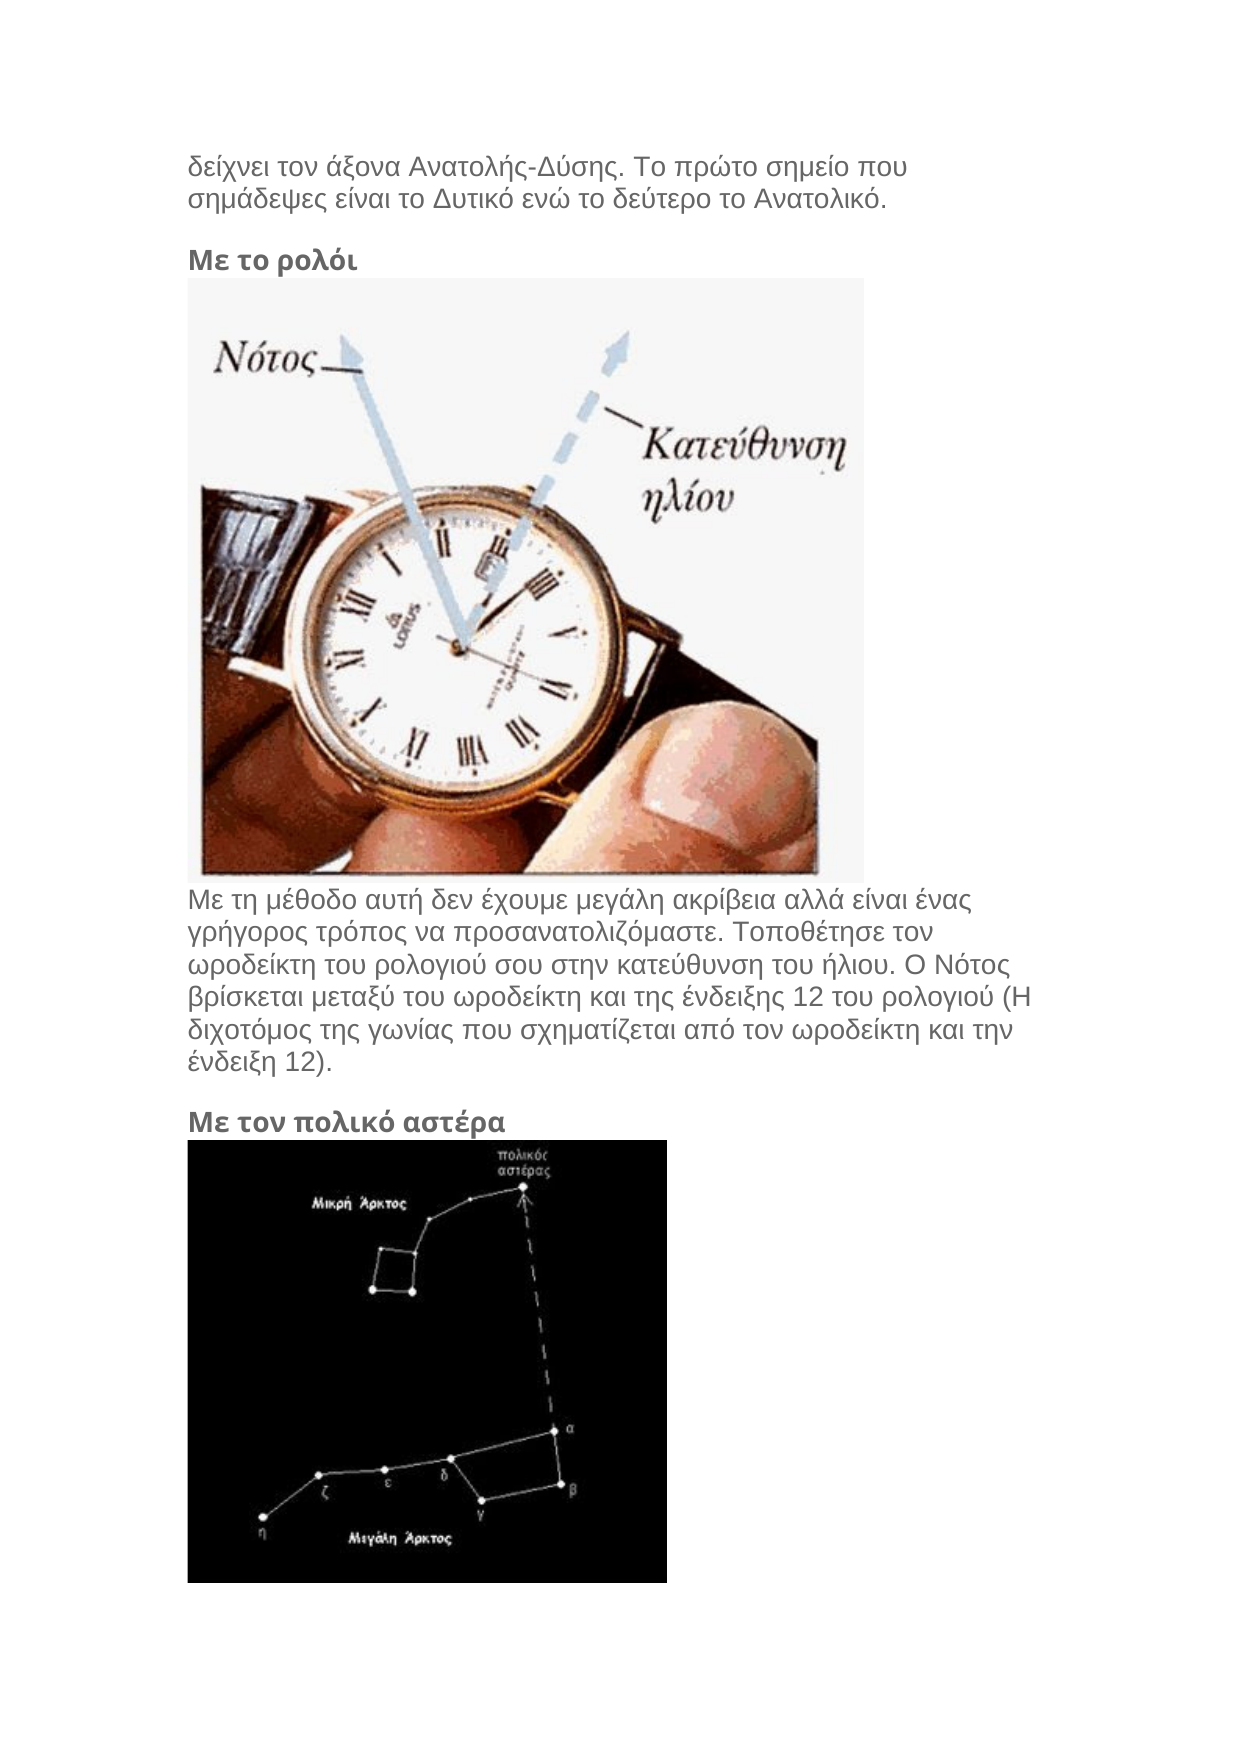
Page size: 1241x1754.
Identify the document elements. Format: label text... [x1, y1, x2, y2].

text Με το ρολόι [187, 240, 1053, 278]
text Με τη μέθοδο αυτή δεν έχουμε μεγάλη ακρίβεια αλλά είναι ένας γρήγορος τρόπος να προσανατολιζόμαστε. Τοποθέτησε τον ωροδείκτη του ρολογιού σου στην κατεύθυνση του ήλιου. Ο Νότος βρίσκεται μεταξύ του ωροδείκτη και της ένδειξης 12 του ρολογιού (Η διχοτόμος της γωνίας που σχηματίζεται από τον ωροδείκτη και την ένδειξη 12). [187, 883, 1053, 1077]
text δείχνει τον άξονα Ανατολής-Δύσης. Το πρώτο σημείο που σημάδεψες είναι το Δυτικό ενώ το δεύτερο το Ανατολικό. [187, 150, 1053, 215]
text Με τον πολικό αστέρα [187, 1102, 1053, 1141]
